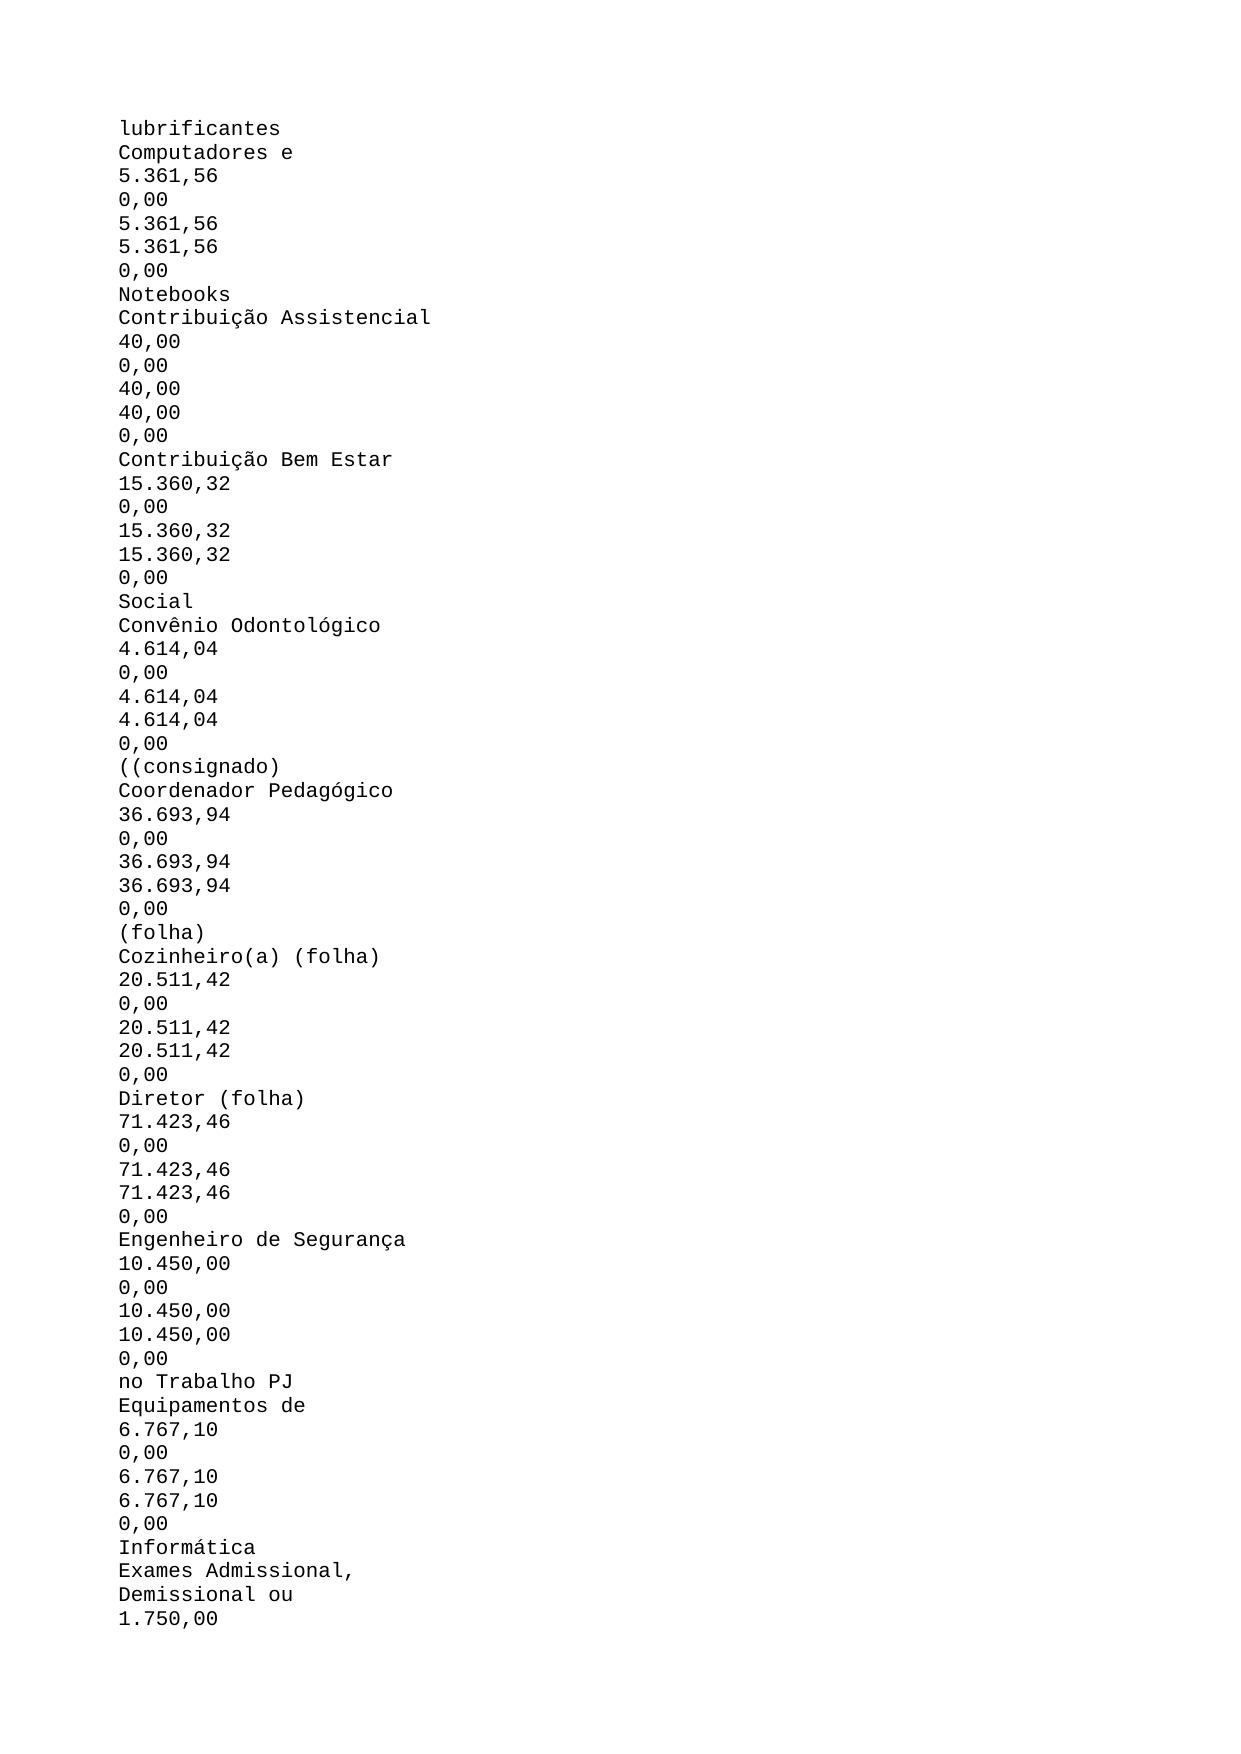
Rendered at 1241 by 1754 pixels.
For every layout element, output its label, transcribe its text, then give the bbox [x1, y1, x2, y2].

text Informática [118, 1537, 1122, 1561]
text 0,00 [118, 1064, 1122, 1088]
text Cozinheiro(a) (folha) [118, 946, 1122, 969]
text ((consignado) [118, 757, 1122, 780]
text no Trabalho PJ [118, 1371, 1122, 1395]
text Convênio Odontológico [118, 615, 1122, 638]
text Contribuição Bem Estar [118, 449, 1122, 473]
text 0,00 [118, 567, 1122, 591]
text 0,00 [118, 1442, 1122, 1466]
text Coordenador Pedagógico [118, 780, 1122, 804]
text 36.693,94 [118, 851, 1122, 875]
text 0,00 [118, 993, 1122, 1017]
text (folha) [118, 922, 1122, 946]
text 4.614,04 [118, 638, 1122, 662]
text 0,00 [118, 354, 1122, 378]
text 5.361,56 [118, 236, 1122, 260]
text 40,00 [118, 378, 1122, 402]
text 15.360,32 [118, 544, 1122, 567]
text 0,00 [118, 1277, 1122, 1300]
text 6.767,10 [118, 1419, 1122, 1442]
text 0,00 [118, 1513, 1122, 1537]
text 10.450,00 [118, 1253, 1122, 1277]
text Notebooks [118, 284, 1122, 307]
text 71.423,46 [118, 1111, 1122, 1135]
text Exames Admissional, [118, 1561, 1122, 1584]
text 20.511,42 [118, 1040, 1122, 1064]
text 4.614,04 [118, 686, 1122, 709]
text Social [118, 591, 1122, 615]
text 20.511,42 [118, 969, 1122, 993]
text 0,00 [118, 1348, 1122, 1371]
text 10.450,00 [118, 1300, 1122, 1324]
text Equipamentos de [118, 1395, 1122, 1419]
text 15.360,32 [118, 520, 1122, 544]
text 6.767,10 [118, 1489, 1122, 1513]
text 0,00 [118, 733, 1122, 757]
text 0,00 [118, 260, 1122, 284]
text 40,00 [118, 402, 1122, 426]
text 6.767,10 [118, 1466, 1122, 1489]
text 5.361,56 [118, 213, 1122, 236]
text 0,00 [118, 662, 1122, 686]
text lubrificantes [118, 118, 1122, 142]
text 0,00 [118, 496, 1122, 520]
text 0,00 [118, 426, 1122, 449]
text Computadores e [118, 142, 1122, 165]
text 1.750,00 [118, 1608, 1122, 1631]
text 0,00 [118, 827, 1122, 851]
text 0,00 [118, 898, 1122, 922]
text 40,00 [118, 331, 1122, 354]
text Diretor (folha) [118, 1088, 1122, 1111]
text 10.450,00 [118, 1324, 1122, 1348]
text 36.693,94 [118, 804, 1122, 827]
text Engenheiro de Segurança [118, 1229, 1122, 1253]
text 0,00 [118, 1206, 1122, 1229]
text 15.360,32 [118, 473, 1122, 496]
text 0,00 [118, 1135, 1122, 1158]
text 0,00 [118, 189, 1122, 213]
text 36.693,94 [118, 875, 1122, 898]
text 5.361,56 [118, 165, 1122, 189]
text Contribuição Assistencial [118, 307, 1122, 331]
text 71.423,46 [118, 1158, 1122, 1182]
text 4.614,04 [118, 709, 1122, 733]
text 71.423,46 [118, 1182, 1122, 1206]
text 20.511,42 [118, 1017, 1122, 1040]
text Demissional ou [118, 1584, 1122, 1608]
